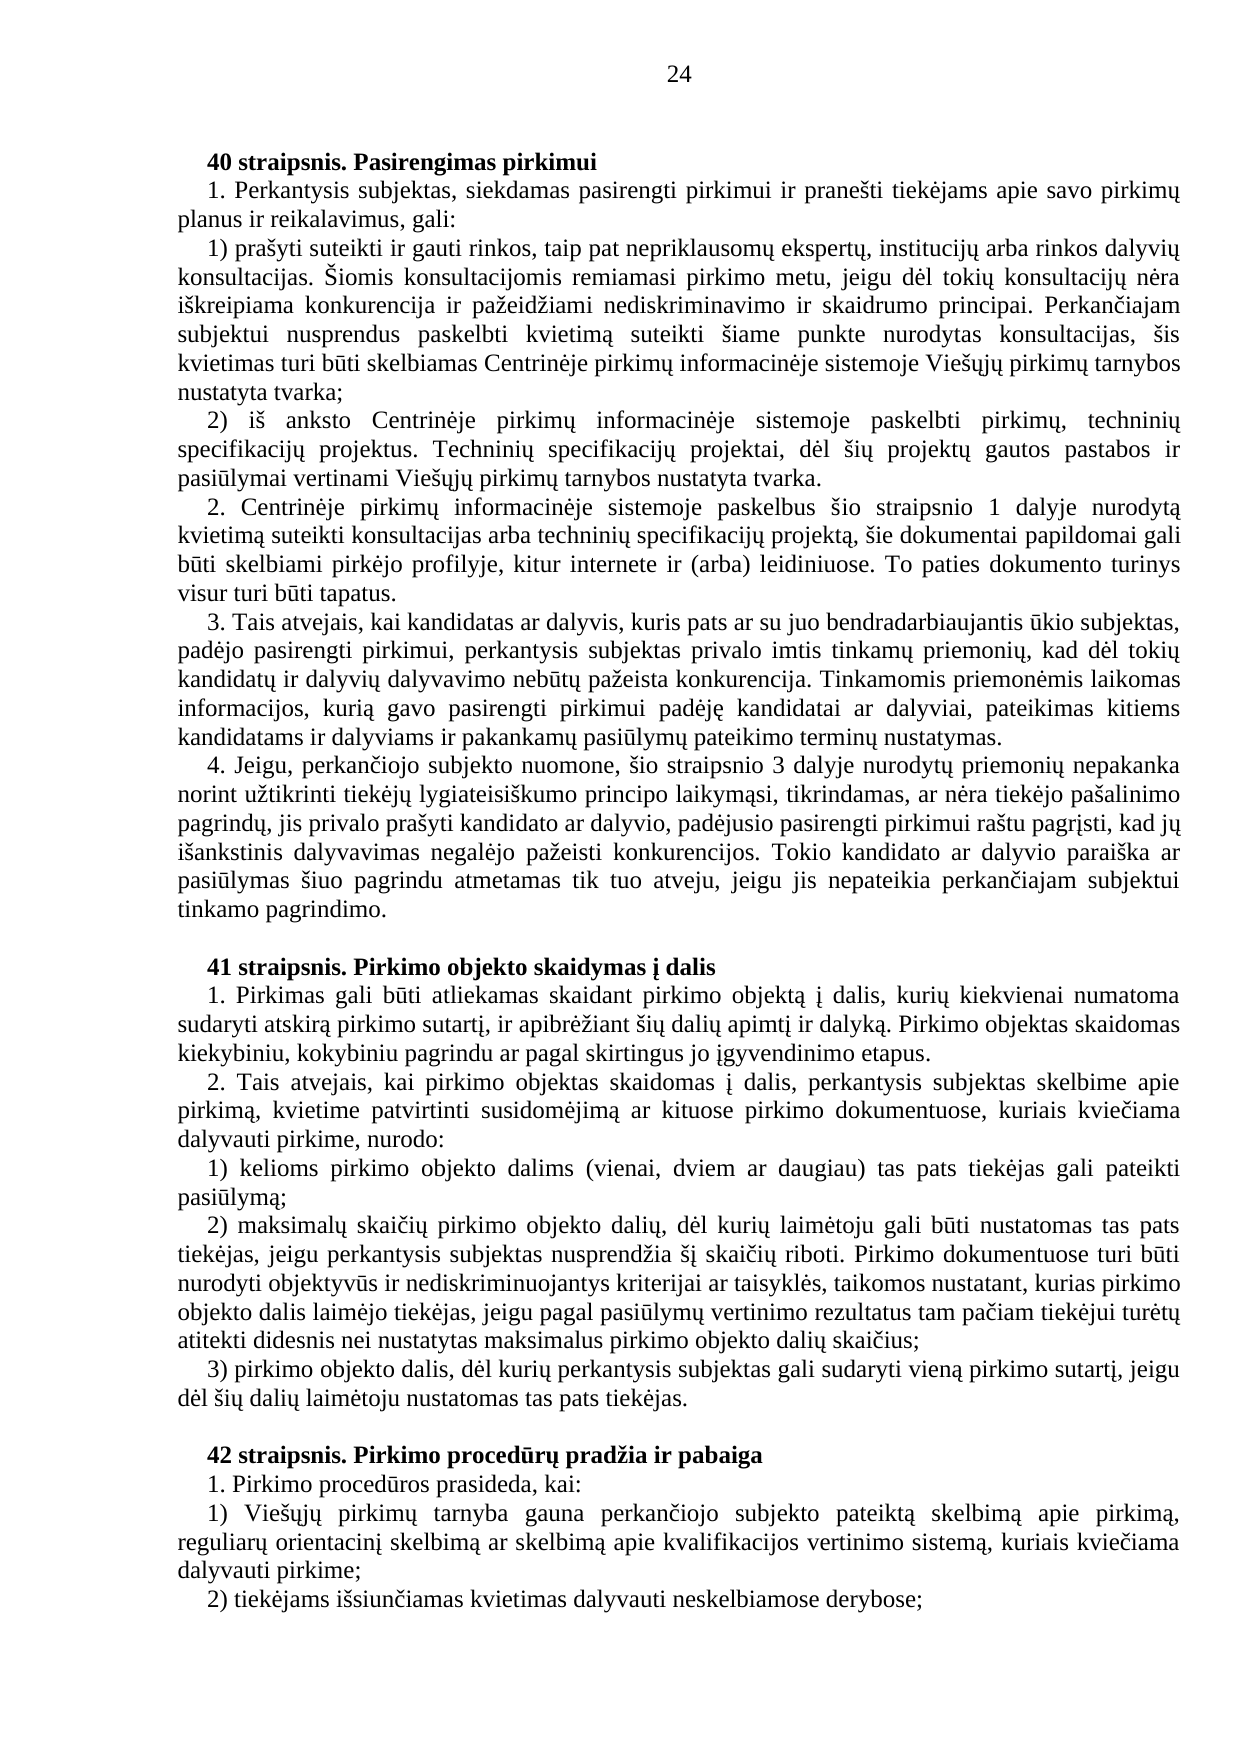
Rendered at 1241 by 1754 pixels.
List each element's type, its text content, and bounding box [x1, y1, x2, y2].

text 4. Jeigu, perkančiojo subjekto nuomone, šio straipsnio 3 dalyje nurodytų priemonių nepakanka norint užtikrinti tiekėjų lygiateisiškumo principo laikymąsi, tikrindamas, ar nėra tiekėjo pašalinimo pagrindų, jis privalo prašyti kandidato ar dalyvio, padėjusio pasirengti pirkimui raštu pagrįsti, kad jų išankstinis dalyvavimas negalėjo pažeisti konkurencijos. Tokio kandidato ar dalyvio paraiška ar pasiūlymas šiuo pagrindu atmetamas tik tuo atveju, jeigu jis nepateikia perkančiajam subjektui tinkamo pagrindimo. [177, 751, 1181, 923]
text 1. Pirkimas gali būti atliekamas skaidant pirkimo objektą į dalis, kurių kiekvienai numatoma sudaryti atskirą pirkimo sutartį, ir apibrėžiant šių dalių apimtį ir dalyką. Pirkimo objektas skaidomas kiekybiniu, kokybiniu pagrindu ar pagal skirtingus jo įgyvendinimo etapus. [177, 981, 1181, 1067]
text 2) maksimalų skaičių pirkimo objekto dalių, dėl kurių laimėtoju gali būti nustatomas tas pats tiekėjas, jeigu perkantysis subjektas nusprendžia šį skaičių riboti. Pirkimo dokumentuose turi būti nurodyti objektyvūs ir nediskriminuojantys kriterijai ar taisyklės, taikomos nustatant, kurias pirkimo objekto dalis laimėjo tiekėjas, jeigu pagal pasiūlymų vertinimo rezultatus tam pačiam tiekėjui turėtų atitekti didesnis nei nustatytas maksimalus pirkimo objekto dalių skaičius; [177, 1211, 1181, 1354]
text 2) iš anksto Centrinėje pirkimų informacinėje sistemoje paskelbti pirkimų, techninių specifikacijų projektus. Techninių specifikacijų projektai, dėl šių projektų gautos pastabos ir pasiūlymai vertinami Viešųjų pirkimų tarnybos nustatyta tvarka. [177, 406, 1181, 492]
text 3) pirkimo objekto dalis, dėl kurių perkantysis subjektas gali sudaryti vieną pirkimo sutartį, jeigu dėl šių dalių laimėtoju nustatomas tas pats tiekėjas. [177, 1354, 1181, 1412]
text 40 straipsnis. Pasirengimas pirkimui [177, 147, 1181, 176]
text 1) prašyti suteikti ir gauti rinkos, taip pat nepriklausomų ekspertų, institucijų arba rinkos dalyvių konsultacijas. Šiomis konsultacijomis remiamasi pirkimo metu, jeigu dėl tokių konsultacijų nėra iškreipiama konkurencija ir pažeidžiami nediskriminavimo ir skaidrumo principai. Perkančiajam subjektui nusprendus paskelbti kvietimą suteikti šiame punkte nurodytas konsultacijas, šis kvietimas turi būti skelbiamas Centrinėje pirkimų informacinėje sistemoje Viešųjų pirkimų tarnybos nustatyta tvarka; [177, 233, 1181, 406]
text 2. Tais atvejais, kai pirkimo objektas skaidomas į dalis, perkantysis subjektas skelbime apie pirkimą, kvietime patvirtinti susidomėjimą ar kituose pirkimo dokumentuose, kuriais kviečiama dalyvauti pirkime, nurodo: [177, 1067, 1181, 1153]
text 41 straipsnis. Pirkimo objekto skaidymas į dalis [177, 952, 1181, 981]
text 3. Tais atvejais, kai kandidatas ar dalyvis, kuris pats ar su juo bendradarbiaujantis ūkio subjektas, padėjo pasirengti pirkimui, perkantysis subjektas privalo imtis tinkamų priemonių, kad dėl tokių kandidatų ir dalyvių dalyvavimo nebūtų pažeista konkurencija. Tinkamomis priemonėmis laikomas informacijos, kurią gavo pasirengti pirkimui padėję kandidatai ar dalyviai, pateikimas kitiems kandidatams ir dalyviams ir pakankamų pasiūlymų pateikimo terminų nustatymas. [177, 607, 1181, 751]
text 2) tiekėjams išsiunčiamas kvietimas dalyvauti neskelbiamose derybose; [177, 1584, 1181, 1613]
text 42 straipsnis. Pirkimo procedūrų pradžia ir pabaiga [177, 1441, 1181, 1469]
text 1. Pirkimo procedūros prasideda, kai: [177, 1469, 1181, 1498]
text 1) kelioms pirkimo objekto dalims (vienai, dviem ar daugiau) tas pats tiekėjas gali pateikti pasiūlymą; [177, 1153, 1181, 1211]
text 1) Viešųjų pirkimų tarnyba gauna perkančiojo subjekto pateiktą skelbimą apie pirkimą, reguliarų orientacinį skelbimą ar skelbimą apie kvalifikacijos vertinimo sistemą, kuriais kviečiama dalyvauti pirkime; [177, 1498, 1181, 1584]
text 2. Centrinėje pirkimų informacinėje sistemoje paskelbus šio straipsnio 1 dalyje nurodytą kvietimą suteikti konsultacijas arba techninių specifikacijų projektą, šie dokumentai papildomai gali būti skelbiami pirkėjo profilyje, kitur internete ir (arba) leidiniuose. To paties dokumento turinys visur turi būti tapatus. [177, 492, 1181, 607]
text 1. Perkantysis subjektas, siekdamas pasirengti pirkimui ir pranešti tiekėjams apie savo pirkimų planus ir reikalavimus, gali: [177, 176, 1181, 233]
